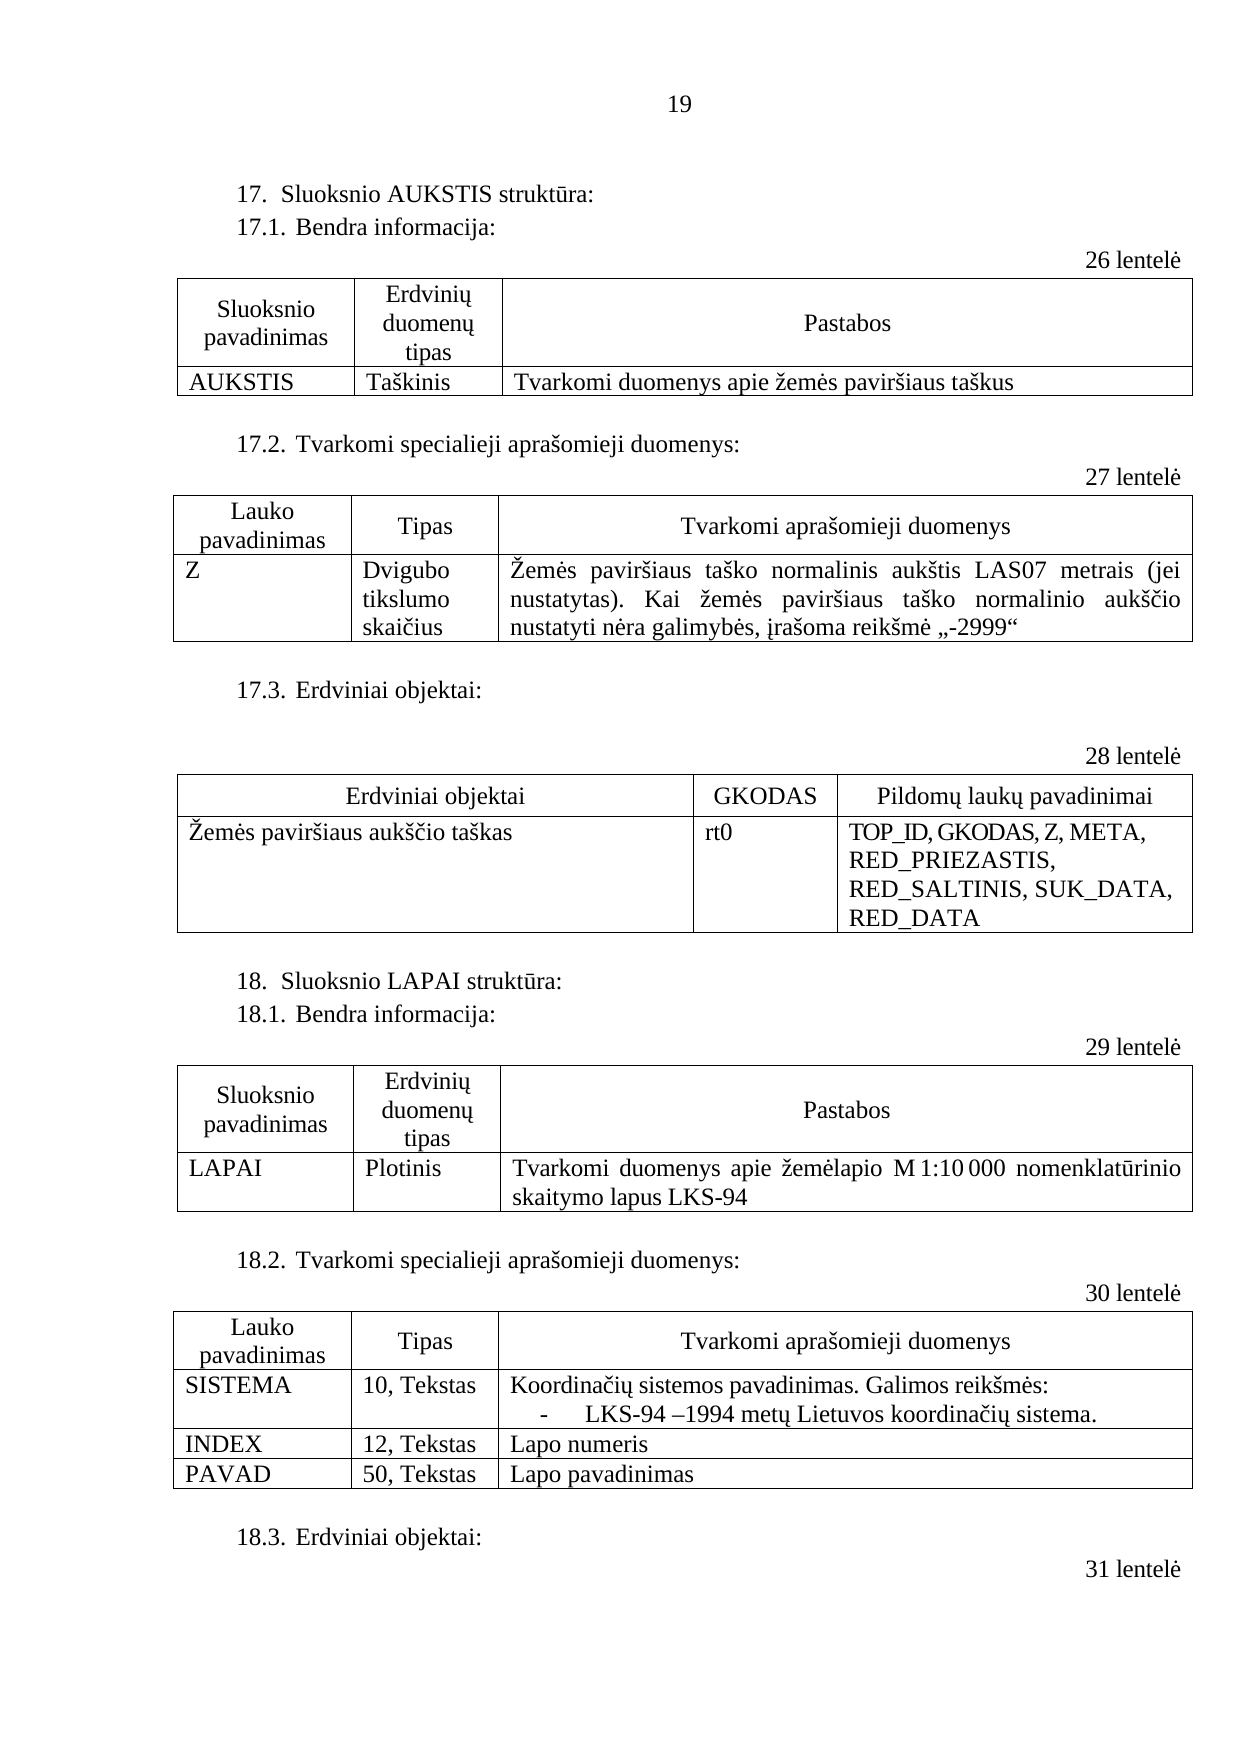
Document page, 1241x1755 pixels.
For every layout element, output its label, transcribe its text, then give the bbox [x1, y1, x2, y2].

table_header Tvarkomi aprašomieji duomenys [499, 1312, 1192, 1369]
table_cell Tvarkomi duomenys apie žemės paviršiaus taškus [503, 367, 1192, 395]
table_header Tipas [352, 1312, 498, 1369]
table_header Tvarkomi aprašomieji duomenys [499, 496, 1192, 554]
table_header GKODAS [694, 775, 837, 816]
table_header Erdviniai objektai [178, 775, 693, 816]
table_cell 50, Tekstas [352, 1459, 498, 1487]
table_header Sluoksnio pavadinimas [178, 1066, 353, 1152]
table_cell Taškinis [355, 367, 502, 395]
table_cell Plotinis [354, 1153, 500, 1211]
text 26 lentelė [236, 245, 1181, 274]
text 18. Sluoksnio LAPAI struktūra: [177, 966, 1181, 994]
table_header Sluoksnio pavadinimas [178, 279, 354, 366]
table_cell INDEX [174, 1429, 351, 1458]
text 31 lentelė [236, 1554, 1181, 1583]
table_cell Koordinačių sistemos pavadinimas. Galimos reikšmės: - LKS-94 –1994 metų Lietuvos koordinačių sistema. [499, 1370, 1192, 1428]
text 28 lentelė [236, 741, 1181, 770]
text 30 lentelė [236, 1278, 1181, 1307]
table_header Tipas [352, 496, 498, 554]
table_cell 12, Tekstas [352, 1429, 498, 1458]
table_cell Dvigubo tikslumo skaičius [352, 555, 498, 641]
table_cell 10, Tekstas [352, 1370, 498, 1428]
text 17.2. Tvarkomi specialieji aprašomieji duomenys: [177, 429, 1181, 458]
text 18.2. Tvarkomi specialieji aprašomieji duomenys: [177, 1245, 1181, 1273]
text 17.3. Erdviniai objektai: [177, 675, 1181, 704]
table_header Erdvinių duomenų tipas [355, 279, 502, 366]
table_cell Žemės paviršiaus taško normalinis aukštis LAS07 metrais (jei nustatytas). Kai žemės paviršiaus taško normalinio aukščio nustatyti nėra galimybės, įrašoma reikšmė „-2999“ [499, 555, 1192, 641]
table_cell LAPAI [178, 1153, 353, 1211]
table_cell AUKSTIS [178, 367, 354, 395]
table_cell Žemės paviršiaus aukščio taškas [178, 817, 693, 932]
table_header Pastabos [501, 1066, 1192, 1152]
table_cell SISTEMA [174, 1370, 351, 1428]
text 18.3. Erdviniai objektai: [177, 1522, 1181, 1550]
table_header Lauko pavadinimas [174, 1312, 351, 1369]
table_header Pastabos [503, 279, 1192, 366]
text 27 lentelė [236, 462, 1181, 491]
text 17. Sluoksnio AUKSTIS struktūra: [177, 179, 1181, 208]
text 18.1. Bendra informacija: [177, 999, 1181, 1028]
table_cell Lapo numeris [499, 1429, 1192, 1458]
table_cell rt0 [694, 817, 837, 932]
text 29 lentelė [236, 1032, 1181, 1061]
table_cell PAVAD [174, 1459, 351, 1487]
table_cell TOP_ID, GKODAS, Z, META, RED_PRIEZASTIS, RED_SALTINIS, SUK_DATA, RED_DATA [838, 817, 1192, 932]
table_header Pildomų laukų pavadinimai [838, 775, 1192, 816]
table_header Erdvinių duomenų tipas [354, 1066, 500, 1152]
table_cell Tvarkomi duomenys apie žemėlapio M1:10000 nomenklatūrinio skaitymo lapus LKS-94 [501, 1153, 1192, 1211]
table_cell Z [174, 555, 351, 641]
table_header Lauko pavadinimas [174, 496, 351, 554]
text 17.1. Bendra informacija: [177, 212, 1181, 241]
table_cell Lapo pavadinimas [499, 1459, 1192, 1487]
